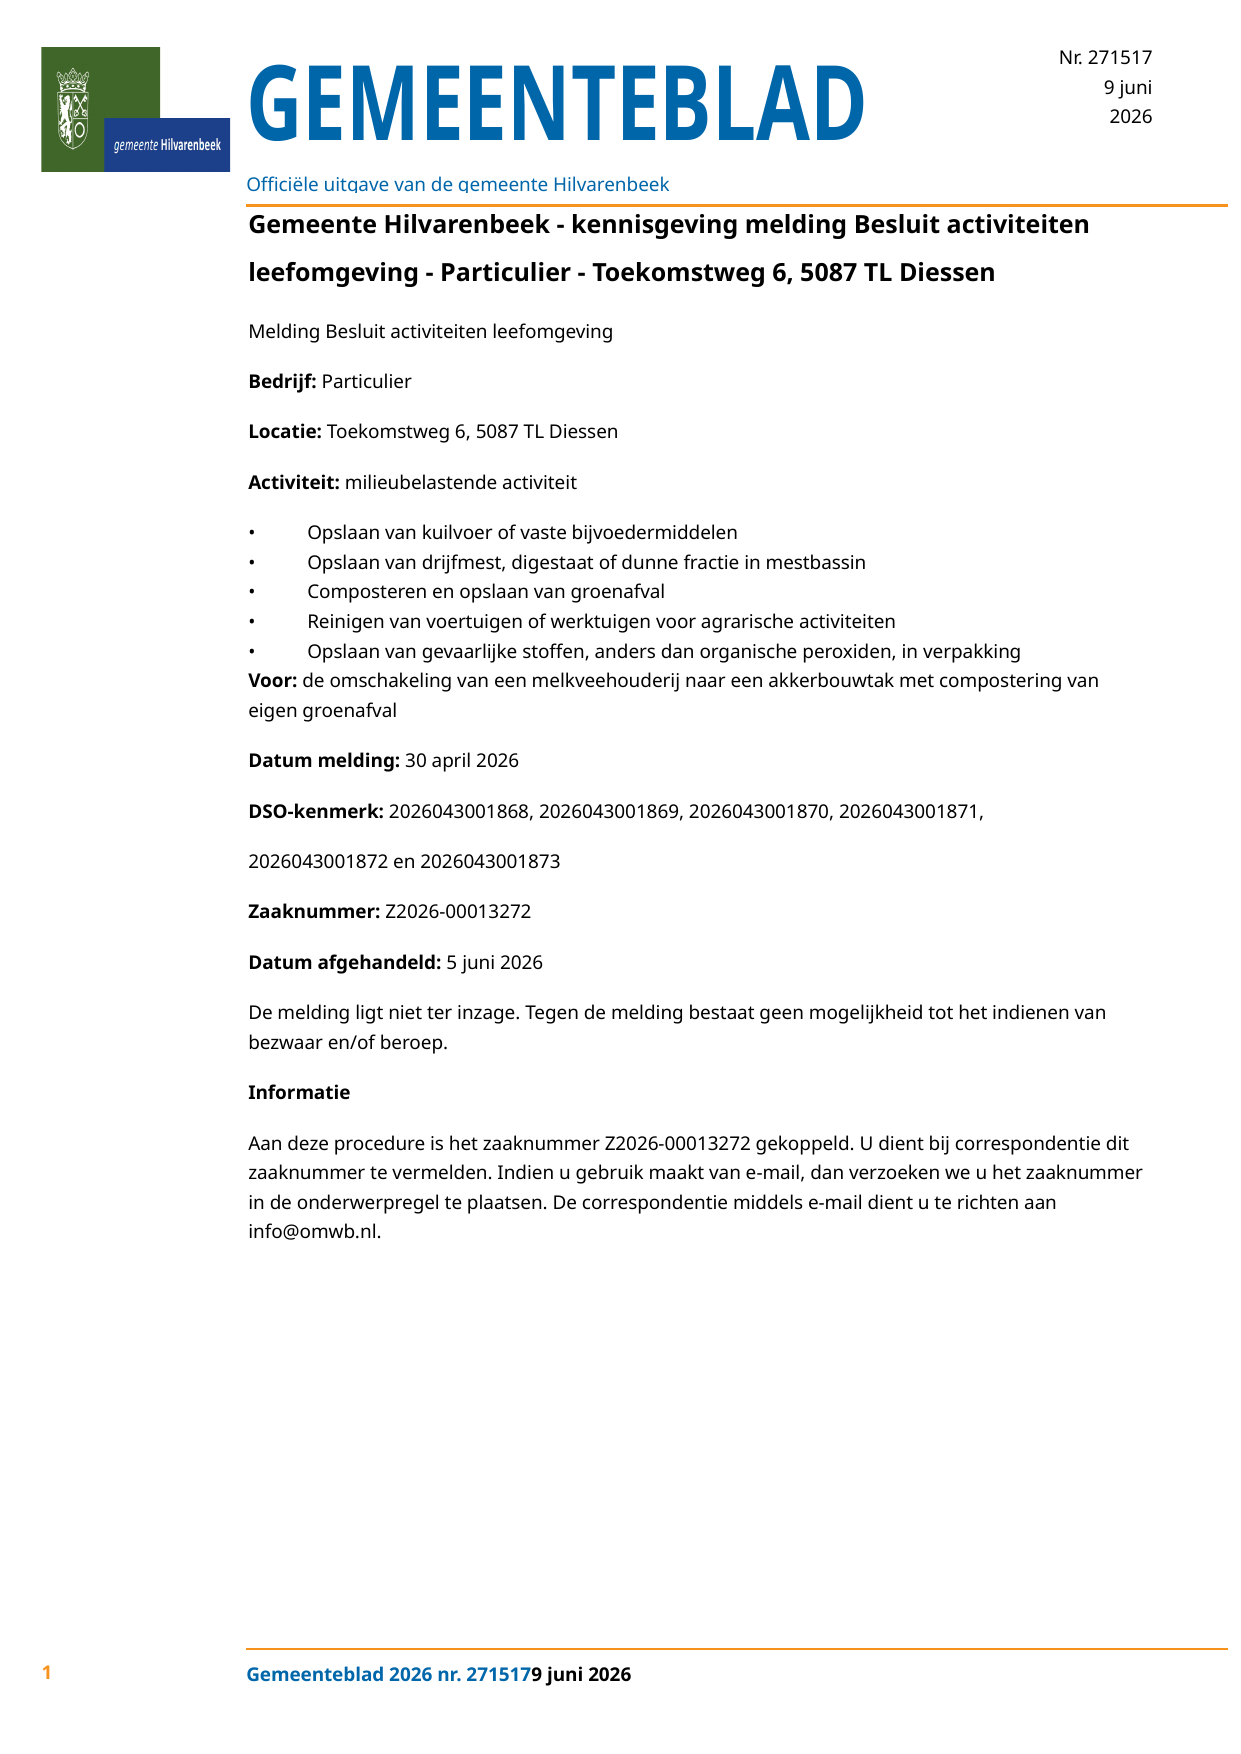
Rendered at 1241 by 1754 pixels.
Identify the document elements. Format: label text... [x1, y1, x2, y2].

text Melding Besluit activiteiten leefomgeving [248, 318, 1152, 344]
text Bedrijf: Particulier [248, 368, 1152, 394]
picture [41, 47, 231, 172]
text DSO-kenmerk: 2026043001868, 2026043001869, 2026043001870, 2026043001871, [248, 798, 1152, 824]
text 2026043001872 en 2026043001873 [248, 848, 1152, 874]
list Reinigen van voertuigen of werktuigen voor agrarische activiteiten [248, 608, 1152, 634]
text Gemeente Hilvarenbeek - kennisgeving melding Besluit activiteiten leefomgeving - Particulier - Toekomstweg 6, 5087 TL Diessen [248, 207, 1152, 288]
list Composteren en opslaan van groenafval [248, 579, 1152, 604]
text Locatie: Toekomstweg 6, 5087 TL Diessen [248, 419, 1152, 444]
text Voor: de omschakeling van een melkveehouderij naar een akkerbouwtak met compostering van eigen groenafval [248, 667, 1152, 723]
list Opslaan van kuilvoer of vaste bijvoedermiddelen [248, 519, 1152, 545]
text Informatie [248, 1079, 1152, 1105]
text Activiteit: milieubelastende activiteit [248, 469, 1152, 495]
text Datum afgehandeld: 5 juni 2026 [248, 949, 1152, 975]
list Opslaan van gevaarlijke stoffen, anders dan organische peroxiden, in verpakking [248, 638, 1152, 664]
text De melding ligt niet ter inzage. Tegen de melding bestaat geen mogelijkheid tot het indienen van bezwaar en/of beroep. [248, 999, 1152, 1055]
text Zaaknummer: Z2026-00013272 [248, 899, 1152, 924]
list Opslaan van drijfmest, digestaat of dunne fractie in mestbassin [248, 549, 1152, 575]
text Datum melding: 30 april 2026 [248, 747, 1152, 773]
text Aan deze procedure is het zaaknummer Z2026-00013272 gekoppeld. U dient bij correspondentie dit zaaknummer te vermelden. Indien u gebruik maakt van e-mail, dan verzoeken we u het zaaknummer in de onderwerpregel te plaatsen. De correspondentie middels e-mail dient u te richten aan info@omwb.nl. [248, 1130, 1152, 1244]
